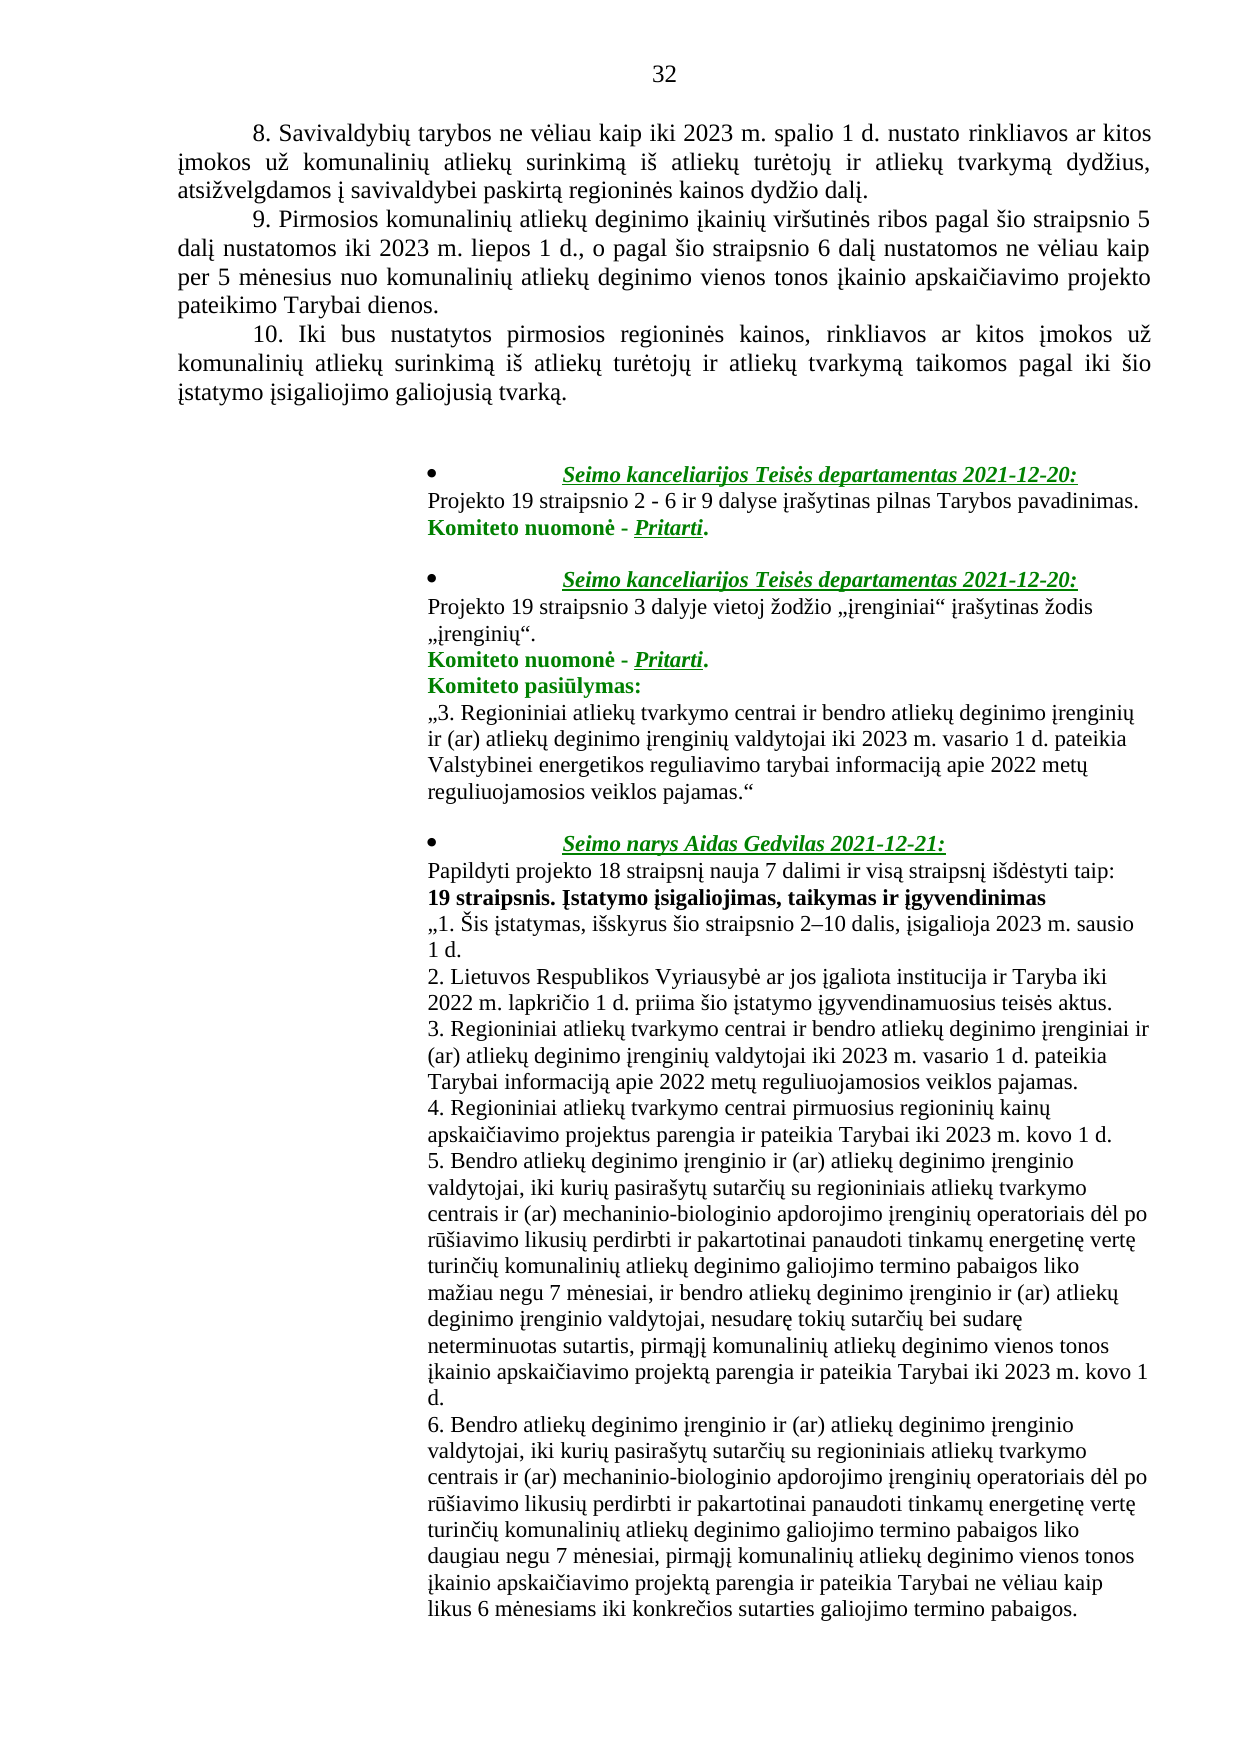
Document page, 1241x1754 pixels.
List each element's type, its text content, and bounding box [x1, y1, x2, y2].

text 8. Savivaldybių tarybos ne vėliau kaip iki 2023 m. spalio 1 d. nustato rinkliavos ar kitos įmokos už komunalinių atliekų surinkimą iš atliekų turėtojų ir atliekų tvarkymą dydžius, atsižvelgdamos į savivaldybei paskirtą regioninės kainos dydžio dalį. [177, 118, 1151, 204]
text Komiteto nuomonė - Pritarti. [427, 514, 1151, 540]
text 4. Regioniniai atliekų tvarkymo centrai pirmuosius regioninių kainų apskaičiavimo projektus parengia ir pateikia Tarybai iki 2023 m. kovo 1 d. [427, 1094, 1151, 1147]
text Papildyti projekto 18 straipsnį nauja 7 dalimi ir visą straipsnį išdėstyti taip: [427, 857, 1151, 884]
text Projekto 19 straipsnio 2 - 6 ir 9 dalyse įrašytinas pilnas Tarybos pavadinimas. [427, 487, 1151, 514]
text 19 straipsnis. Įstatymo įsigaliojimas, taikymas ir įgyvendinimas [427, 884, 1151, 910]
list Seimo narys Aidas Gedvilas 2021-12-21: [427, 831, 1151, 857]
text 10. Iki bus nustatytos pirmosios regioninės kainos, rinkliavos ar kitos įmokos už komunalinių atliekų surinkimą iš atliekų turėtojų ir atliekų tvarkymą taikomos pagal iki šio įstatymo įsigaliojimo galiojusią tvarką. [177, 319, 1151, 406]
text 5. Bendro atliekų deginimo įrenginio ir (ar) atliekų deginimo įrenginio valdytojai, iki kurių pasirašytų sutarčių su regioniniais atliekų tvarkymo centrais ir (ar) mechaninio-biologinio apdorojimo įrenginių operatoriais dėl po rūšiavimo likusių perdirbti ir pakartotinai panaudoti tinkamų energetinę vertę turinčių komunalinių atliekų deginimo galiojimo termino pabaigos liko mažiau negu 7 mėnesiai, ir bendro atliekų deginimo įrenginio ir (ar) atliekų deginimo įrenginio valdytojai, nesudarę tokių sutarčių bei sudarę neterminuotas sutartis, pirmąjį komunalinių atliekų deginimo vienos tonos įkainio apskaičiavimo projektą parengia ir pateikia Tarybai iki 2023 m. kovo 1 d. [427, 1147, 1151, 1411]
text Komiteto pasiūlymas: [427, 672, 1151, 699]
text Komiteto nuomonė - Pritarti. [427, 646, 1151, 672]
text „1. Šis įstatymas, išskyrus šio straipsnio 2–10 dalis, įsigalioja 2023 m. sausio 1 d. [427, 910, 1151, 963]
list Seimo kanceliarijos Teisės departamentas 2021-12-20: [427, 461, 1151, 487]
text „3. Regioniniai atliekų tvarkymo centrai ir bendro atliekų deginimo įrenginių ir (ar) atliekų deginimo įrenginių valdytojai iki 2023 m. vasario 1 d. pateikia Valstybinei energetikos reguliavimo tarybai informaciją apie 2022 metų reguliuojamosios veiklos pajamas.“ [427, 699, 1151, 804]
text 9. Pirmosios komunalinių atliekų deginimo įkainių viršutinės ribos pagal šio straipsnio 5 dalį nustatomos iki 2023 m. liepos 1 d., o pagal šio straipsnio 6 dalį nustatomos ne vėliau kaip per 5 mėnesius nuo komunalinių atliekų deginimo vienos tonos įkainio apskaičiavimo projekto pateikimo Tarybai dienos. [177, 204, 1151, 319]
list Seimo kanceliarijos Teisės departamentas 2021-12-20: [427, 567, 1151, 593]
text Projekto 19 straipsnio 3 dalyje vietoj žodžio „įrenginiai“ įrašytinas žodis „įrenginių“. [427, 593, 1151, 646]
text 6. Bendro atliekų deginimo įrenginio ir (ar) atliekų deginimo įrenginio valdytojai, iki kurių pasirašytų sutarčių su regioniniais atliekų tvarkymo centrais ir (ar) mechaninio-biologinio apdorojimo įrenginių operatoriais dėl po rūšiavimo likusių perdirbti ir pakartotinai panaudoti tinkamų energetinę vertę turinčių komunalinių atliekų deginimo galiojimo termino pabaigos liko daugiau negu 7 mėnesiai, pirmąjį komunalinių atliekų deginimo vienos tonos įkainio apskaičiavimo projektą parengia ir pateikia Tarybai ne vėliau kaip likus 6 mėnesiams iki konkrečios sutarties galiojimo termino pabaigos. [427, 1411, 1151, 1622]
text 2. Lietuvos Respublikos Vyriausybė ar jos įgaliota institucija ir Taryba iki 2022 m. lapkričio 1 d. priima šio įstatymo įgyvendinamuosius teisės aktus. [427, 963, 1151, 1015]
text 3. Regioniniai atliekų tvarkymo centrai ir bendro atliekų deginimo įrenginiai ir (ar) atliekų deginimo įrenginių valdytojai iki 2023 m. vasario 1 d. pateikia Tarybai informaciją apie 2022 metų reguliuojamosios veiklos pajamas. [427, 1015, 1151, 1094]
